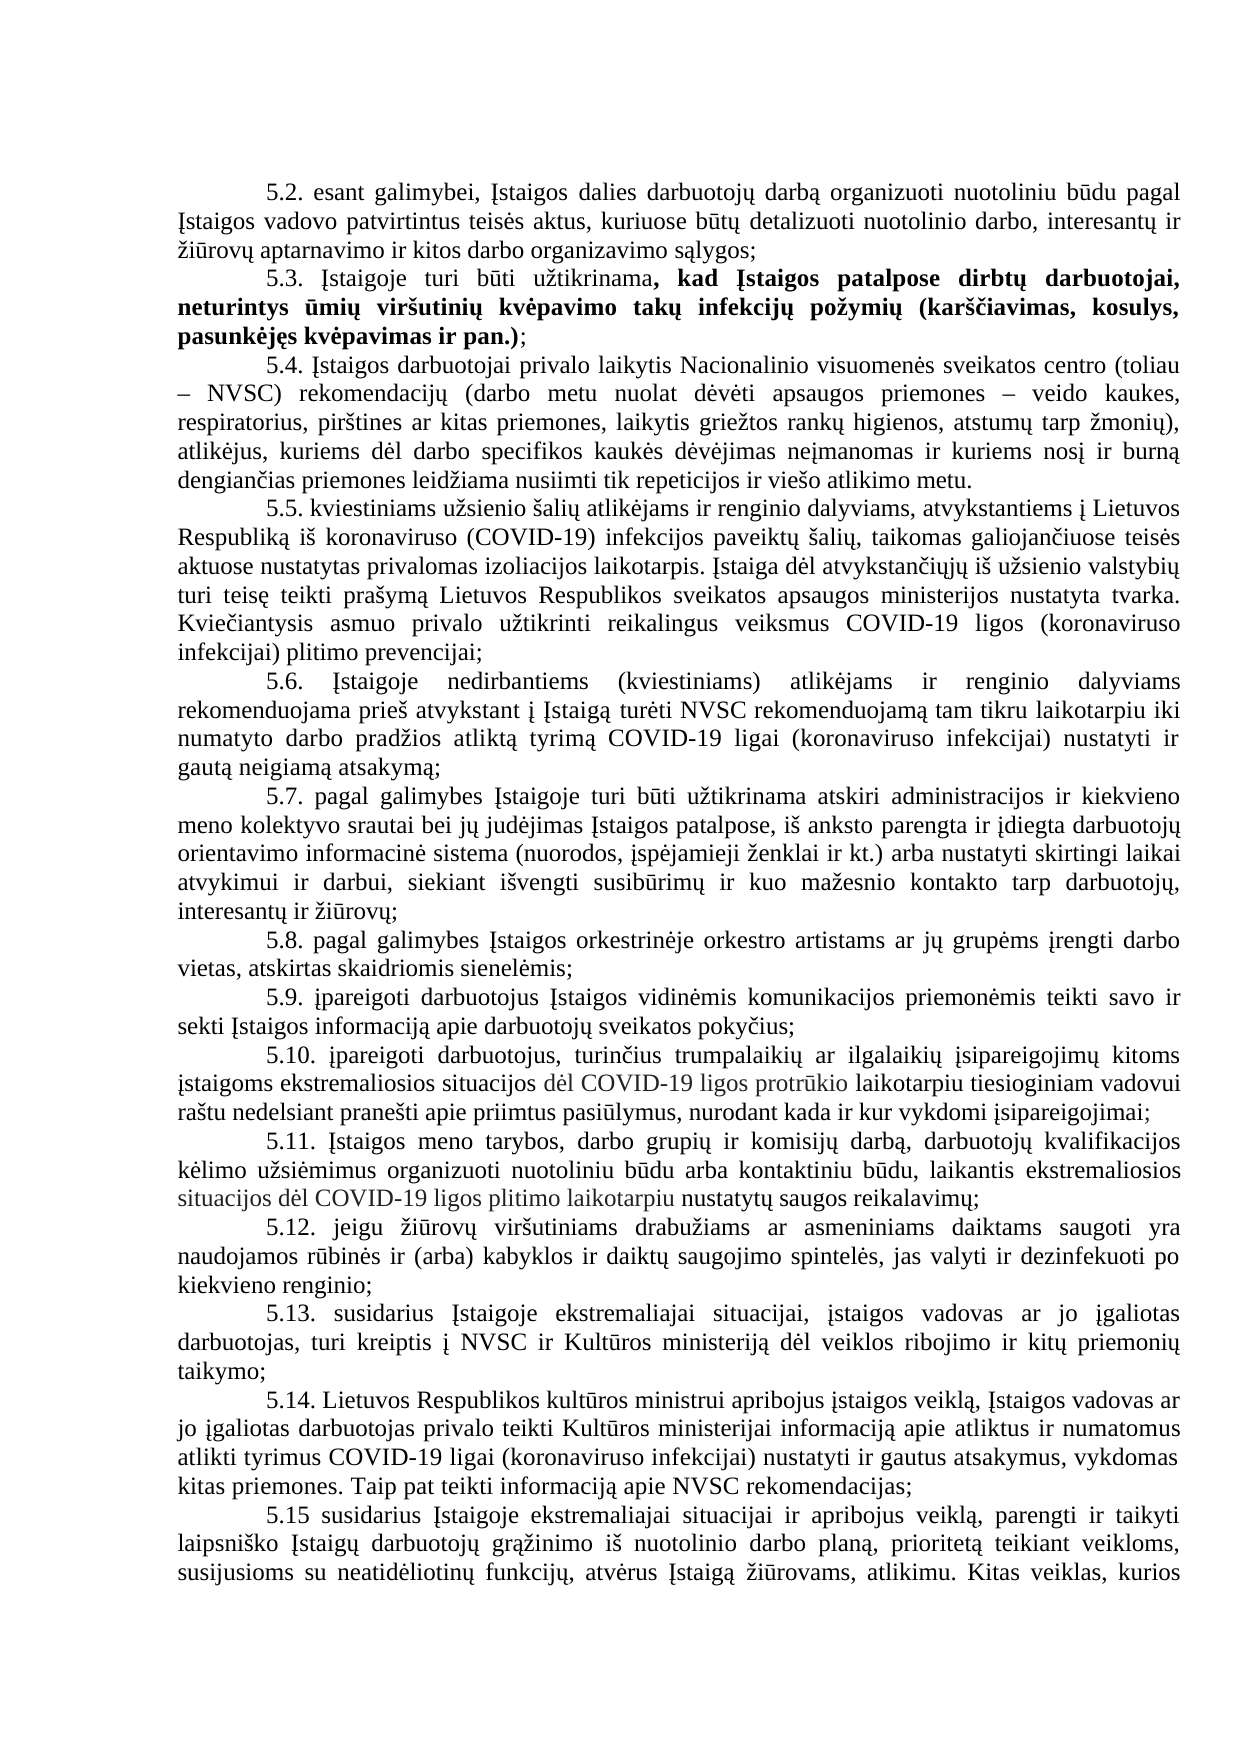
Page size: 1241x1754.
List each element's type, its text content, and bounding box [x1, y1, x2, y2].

text 5.15 susidarius Įstaigoje ekstremaliajai situacijai ir apribojus veiklą, parengti ir taikyti laipsniško Įstaigų darbuotojų grąžinimo iš nuotolinio darbo planą, prioritetą teikiant veikloms, susijusioms su neatidėliotinų funkcijų, atvėrus Įstaigą žiūrovams, atlikimu. Kitas veiklas, kurios [177, 1500, 1181, 1586]
text 5.13. susidarius Įstaigoje ekstremaliajai situacijai, įstaigos vadovas ar jo įgaliotas darbuotojas, turi kreiptis į NVSC ir Kultūros ministeriją dėl veiklos ribojimo ir kitų priemonių taikymo; [177, 1298, 1181, 1385]
text 5.12. jeigu žiūrovų viršutiniams drabužiams ar asmeniniams daiktams saugoti yra naudojamos rūbinės ir (arba) kabyklos ir daiktų saugojimo spintelės, jas valyti ir dezinfekuoti po kiekvieno renginio; [177, 1212, 1181, 1298]
text 5.11. Įstaigos meno tarybos, darbo grupių ir komisijų darbą, darbuotojų kvalifikacijos kėlimo užsiėmimus organizuoti nuotoliniu būdu arba kontaktiniu būdu, laikantis ekstremaliosios situacijos dėl COVID-19 ligos plitimo laikotarpiu nustatytų saugos reikalavimų; [177, 1126, 1181, 1212]
text 5.8. pagal galimybes Įstaigos orkestrinėje orkestro artistams ar jų grupėms įrengti darbo vietas, atskirtas skaidriomis sienelėmis; [177, 925, 1181, 982]
text 5.10. įpareigoti darbuotojus, turinčius trumpalaikių ar ilgalaikių įsipareigojimų kitoms įstaigoms ekstremaliosios situacijos dėl COVID-19 ligos protrūkio laikotarpiu tiesioginiam vadovui raštu nedelsiant pranešti apie priimtus pasiūlymus, nurodant kada ir kur vykdomi įsipareigojimai; [177, 1040, 1181, 1126]
text 5.2. esant galimybei, Įstaigos dalies darbuotojų darbą organizuoti nuotoliniu būdu pagal Įstaigos vadovo patvirtintus teisės aktus, kuriuose būtų detalizuoti nuotolinio darbo, interesantų ir žiūrovų aptarnavimo ir kitos darbo organizavimo sąlygos; [177, 177, 1181, 263]
text 5.6. Įstaigoje nedirbantiems (kviestiniams) atlikėjams ir renginio dalyviams rekomenduojama prieš atvykstant į Įstaigą turėti NVSC rekomenduojamą tam tikru laikotarpiu iki numatyto darbo pradžios atliktą tyrimą COVID-19 ligai (koronaviruso infekcijai) nustatyti ir gautą neigiamą atsakymą; [177, 666, 1181, 781]
text 5.3. Įstaigoje turi būti užtikrinama, kad Įstaigos patalpose dirbtų darbuotojai, neturintys ūmių viršutinių kvėpavimo takų infekcijų požymių (karščiavimas, kosulys, pasunkėjęs kvėpavimas ir pan.); [177, 263, 1181, 350]
text 5.9. įpareigoti darbuotojus Įstaigos vidinėmis komunikacijos priemonėmis teikti savo ir sekti Įstaigos informaciją apie darbuotojų sveikatos pokyčius; [177, 982, 1181, 1040]
text 5.7. pagal galimybes Įstaigoje turi būti užtikrinama atskiri administracijos ir kiekvieno meno kolektyvo srautai bei jų judėjimas Įstaigos patalpose, iš anksto parengta ir įdiegta darbuotojų orientavimo informacinė sistema (nuorodos, įspėjamieji ženklai ir kt.) arba nustatyti skirtingi laikai atvykimui ir darbui, siekiant išvengti susibūrimų ir kuo mažesnio kontakto tarp darbuotojų, interesantų ir žiūrovų; [177, 781, 1181, 925]
text 5.4. Įstaigos darbuotojai privalo laikytis Nacionalinio visuomenės sveikatos centro (toliau – NVSC) rekomendacijų (darbo metu nuolat dėvėti apsaugos priemones – veido kaukes, respiratorius, pirštines ar kitas priemones, laikytis griežtos rankų higienos, atstumų tarp žmonių), atlikėjus, kuriems dėl darbo specifikos kaukės dėvėjimas neįmanomas ir kuriems nosį ir burną dengiančias priemones leidžiama nusiimti tik repeticijos ir viešo atlikimo metu. [177, 350, 1181, 493]
text 5.14. Lietuvos Respublikos kultūros ministrui apribojus įstaigos veiklą, Įstaigos vadovas ar jo įgaliotas darbuotojas privalo teikti Kultūros ministerijai informaciją apie atliktus ir numatomus atlikti tyrimus COVID-19 ligai (koronaviruso infekcijai) nustatyti ir gautus atsakymus, vykdomas kitas priemones. Taip pat teikti informaciją apie NVSC rekomendacijas; [177, 1385, 1181, 1500]
text 5.5. kviestiniams užsienio šalių atlikėjams ir renginio dalyviams, atvykstantiems į Lietuvos Respubliką iš koronaviruso (COVID-19) infekcijos paveiktų šalių, taikomas galiojančiuose teisės aktuose nustatytas privalomas izoliacijos laikotarpis. Įstaiga dėl atvykstančiųjų iš užsienio valstybių turi teisę teikti prašymą Lietuvos Respublikos sveikatos apsaugos ministerijos nustatyta tvarka. Kviečiantysis asmuo privalo užtikrinti reikalingus veiksmus COVID-19 ligos (koronaviruso infekcijai) plitimo prevencijai; [177, 493, 1181, 666]
